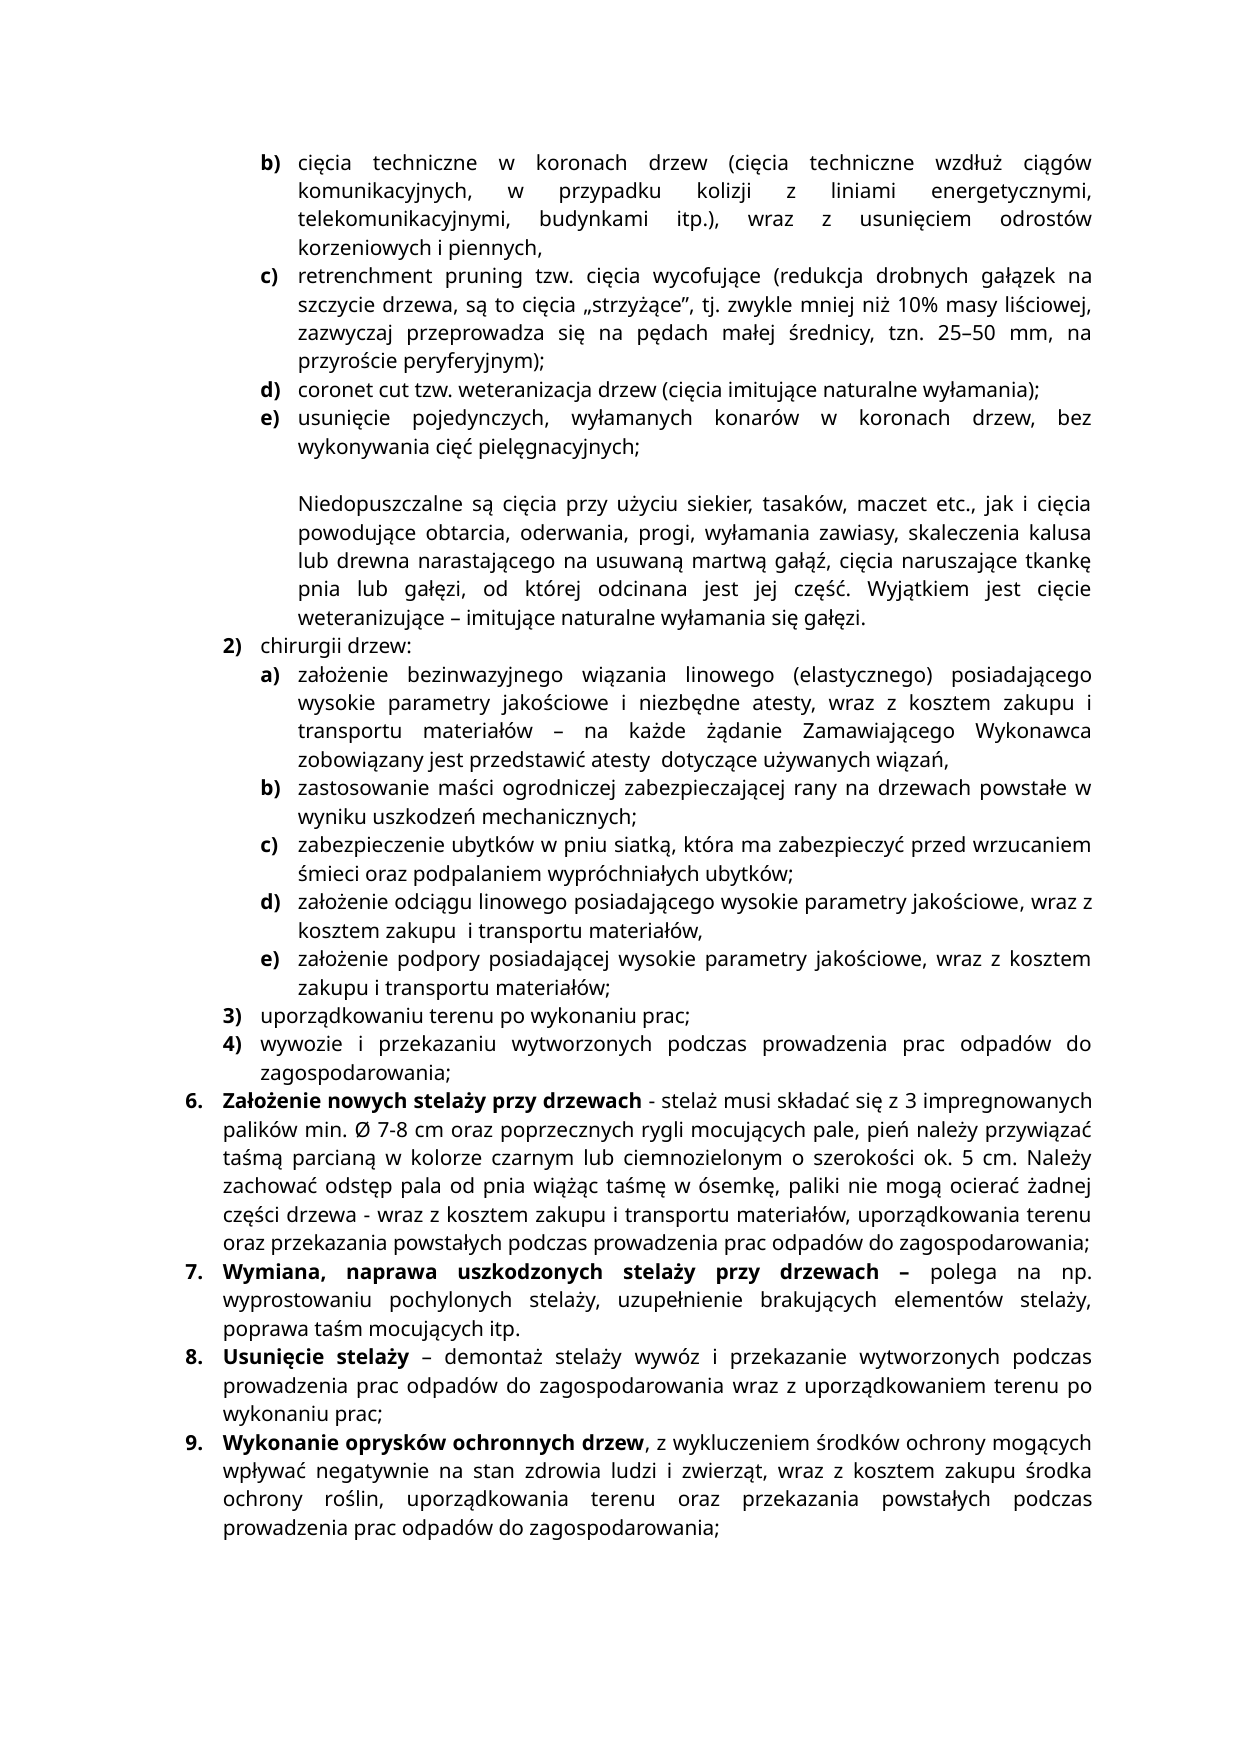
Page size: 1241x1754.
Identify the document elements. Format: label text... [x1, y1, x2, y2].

list cięcia techniczne w koronach drzew (cięcia techniczne wzdłuż ciągów komunikacyjnych, w przypadku kolizji z liniami energetycznymi, telekomunikacyjnymi, budynkami itp.), wraz z usunięciem odrostów korzeniowych i piennych, [260, 148, 1093, 261]
list coronet cut tzw. weteranizacja drzew (cięcia imitujące naturalne wyłamania); [260, 375, 1093, 403]
list wywozie i przekazaniu wytworzonych podczas prowadzenia prac odpadów do zagospodarowania; [223, 1029, 1093, 1086]
list założenie odciągu linowego posiadającego wysokie parametry jakościowe, wraz z kosztem zakupu i transportu materiałów, [260, 887, 1093, 944]
list zabezpieczenie ubytków w pniu siatką, która ma zabezpieczyć przed wrzucaniem śmieci oraz podpalaniem wypróchniałych ubytków; [260, 830, 1093, 887]
list Wykonanie oprysków ochronnych drzew, z wykluczeniem środków ochrony mogących wpływać negatywnie na stan zdrowia ludzi i zwierząt, wraz z kosztem zakupu środka ochrony roślin, uporządkowania terenu oraz przekazania powstałych podczas prowadzenia prac odpadów do zagospodarowania; [185, 1428, 1093, 1541]
list Założenie nowych stelaży przy drzewach - stelaż musi składać się z 3 impregnowanych palików min. Ø 7-8 cm oraz poprzecznych rygli mocujących pale, pień należy przywiązać taśmą parcianą w kolorze czarnym lub ciemnozielonym o szerokości ok. 5 cm. Należy zachować odstęp pala od pnia wiążąc taśmę w ósemkę, paliki nie mogą ocierać żadnej części drzewa - wraz z kosztem zakupu i transportu materiałów, uporządkowania terenu oraz przekazania powstałych podczas prowadzenia prac odpadów do zagospodarowania; [185, 1086, 1093, 1257]
list założenie podpory posiadającej wysokie parametry jakościowe, wraz z kosztem zakupu i transportu materiałów; [260, 944, 1093, 1001]
list Niedopuszczalne są cięcia przy użyciu siekier, tasaków, maczet etc., jak i cięcia powodujące obtarcia, oderwania, progi, wyłamania zawiasy, skaleczenia kalusa lub drewna narastającego na usuwaną martwą gałąź, cięcia naruszające tkankę pnia lub gałęzi, od której odcinana jest jej część. Wyjątkiem jest cięcie weteranizujące – imitujące naturalne wyłamania się gałęzi. [260, 489, 1093, 631]
list Usunięcie stelaży – demontaż stelaży wywóz i przekazanie wytworzonych podczas prowadzenia prac odpadów do zagospodarowania wraz z uporządkowaniem terenu po wykonaniu prac; [185, 1342, 1093, 1428]
list usunięcie pojedynczych, wyłamanych konarów w koronach drzew, bez wykonywania cięć pielęgnacyjnych; [260, 403, 1093, 460]
list uporządkowaniu terenu po wykonaniu prac; [223, 1001, 1093, 1029]
list retrenchment pruning tzw. cięcia wycofujące (redukcja drobnych gałązek na szczycie drzewa, są to cięcia „strzyżące”, tj. zwykle mniej niż 10% masy liściowej, zazwyczaj przeprowadza się na pędach małej średnicy, tzn. 25–50 mm, na przyroście peryferyjnym); [260, 261, 1093, 375]
list założenie bezinwazyjnego wiązania linowego (elastycznego) posiadającego wysokie parametry jakościowe i niezbędne atesty, wraz z kosztem zakupu i transportu materiałów – na każde żądanie Zamawiającego Wykonawca zobowiązany jest przedstawić atesty dotyczące używanych wiązań, [260, 660, 1093, 773]
list Wymiana, naprawa uszkodzonych stelaży przy drzewach – polega na np. wyprostowaniu pochylonych stelaży, uzupełnienie brakujących elementów stelaży, poprawa taśm mocujących itp. [185, 1257, 1093, 1342]
list zastosowanie maści ogrodniczej zabezpieczającej rany na drzewach powstałe w wyniku uszkodzeń mechanicznych; [260, 773, 1093, 830]
list chirurgii drzew: [223, 631, 1093, 660]
